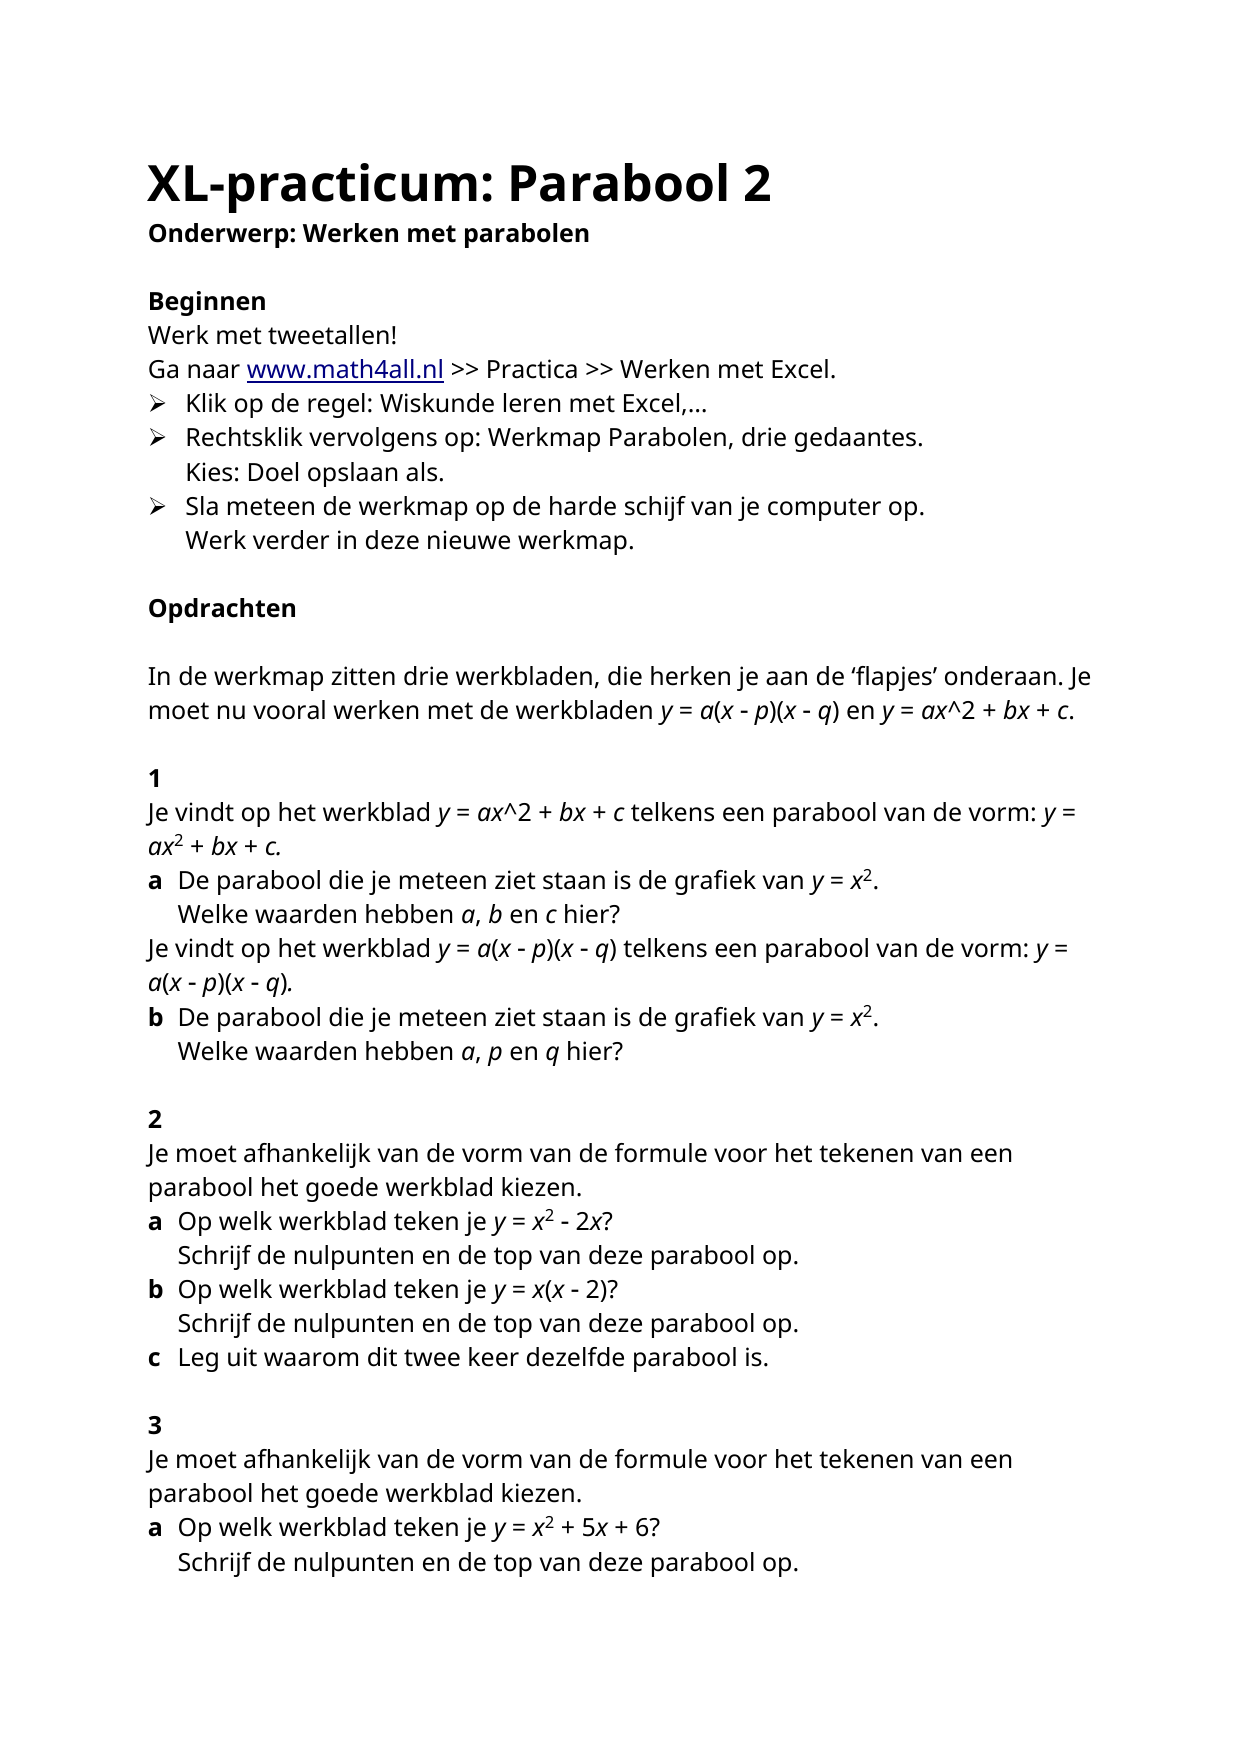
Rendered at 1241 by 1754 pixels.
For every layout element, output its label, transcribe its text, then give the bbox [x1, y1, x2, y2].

text Beginnen [148, 284, 1093, 318]
text In de werkmap zitten drie werkbladen, die herken je aan de ‘flapjes’ onderaan. Je moet nu vooral werken met de werkbladen y = a(x  p)(x  q) en y = ax^2 + bx + c. [148, 658, 1093, 727]
text Onderwerp: Werken met parabolen [148, 216, 1093, 250]
text 2 [148, 1101, 1093, 1135]
text Je vindt op het werkblad y = a(x  p)(x  q) telkens een parabool van de vorm: y = a(x  p)(x  q). [148, 931, 1093, 999]
list De parabool die je meteen ziet staan is de grafiek van y = x2. Welke waarden hebben a, b en c hier? [148, 863, 1093, 931]
text Je vindt op het werkblad y = ax^2 + bx + c telkens een parabool van de vorm: y = ax2 + bx + c. [148, 795, 1093, 863]
text 3 [148, 1408, 1093, 1442]
list Rechtsklik vervolgens op: Werkmap Parabolen, drie gedaantes. Kies: Doel opslaan als. [148, 420, 1093, 488]
list Sla meteen de werkmap op de harde schijf van je computer op. Werk verder in deze nieuwe werkmap. [148, 488, 1093, 590]
text 1 [148, 761, 1093, 795]
list Op welk werkblad teken je y = x2 + 5x + 6? Schrijf de nulpunten en de top van deze parabool op. [148, 1510, 1093, 1578]
text XL-practicum: Parabool 2 [148, 148, 1093, 216]
text Je moet afhankelijk van de vorm van de formule voor het tekenen van een parabool het goede werkblad kiezen. [148, 1442, 1093, 1510]
text Ga naar www.math4all.nl >> Practica >> Werken met Excel. [148, 352, 1093, 386]
text Opdrachten [148, 590, 1093, 624]
list Leg uit waarom dit twee keer dezelfde parabool is. [148, 1340, 1093, 1374]
list De parabool die je meteen ziet staan is de grafiek van y = x2. Welke waarden hebben a, p en q hier? [148, 999, 1093, 1067]
list Klik op de regel: Wiskunde leren met Excel,… [148, 386, 1093, 420]
text Je moet afhankelijk van de vorm van de formule voor het tekenen van een parabool het goede werkblad kiezen. [148, 1135, 1093, 1203]
list Op welk werkblad teken je y = x2  2x? Schrijf de nulpunten en de top van deze parabool op. [148, 1203, 1093, 1272]
list Op welk werkblad teken je y = x(x  2)? Schrijf de nulpunten en de top van deze parabool op. [148, 1272, 1093, 1340]
text Werk met tweetallen! [148, 318, 1093, 352]
